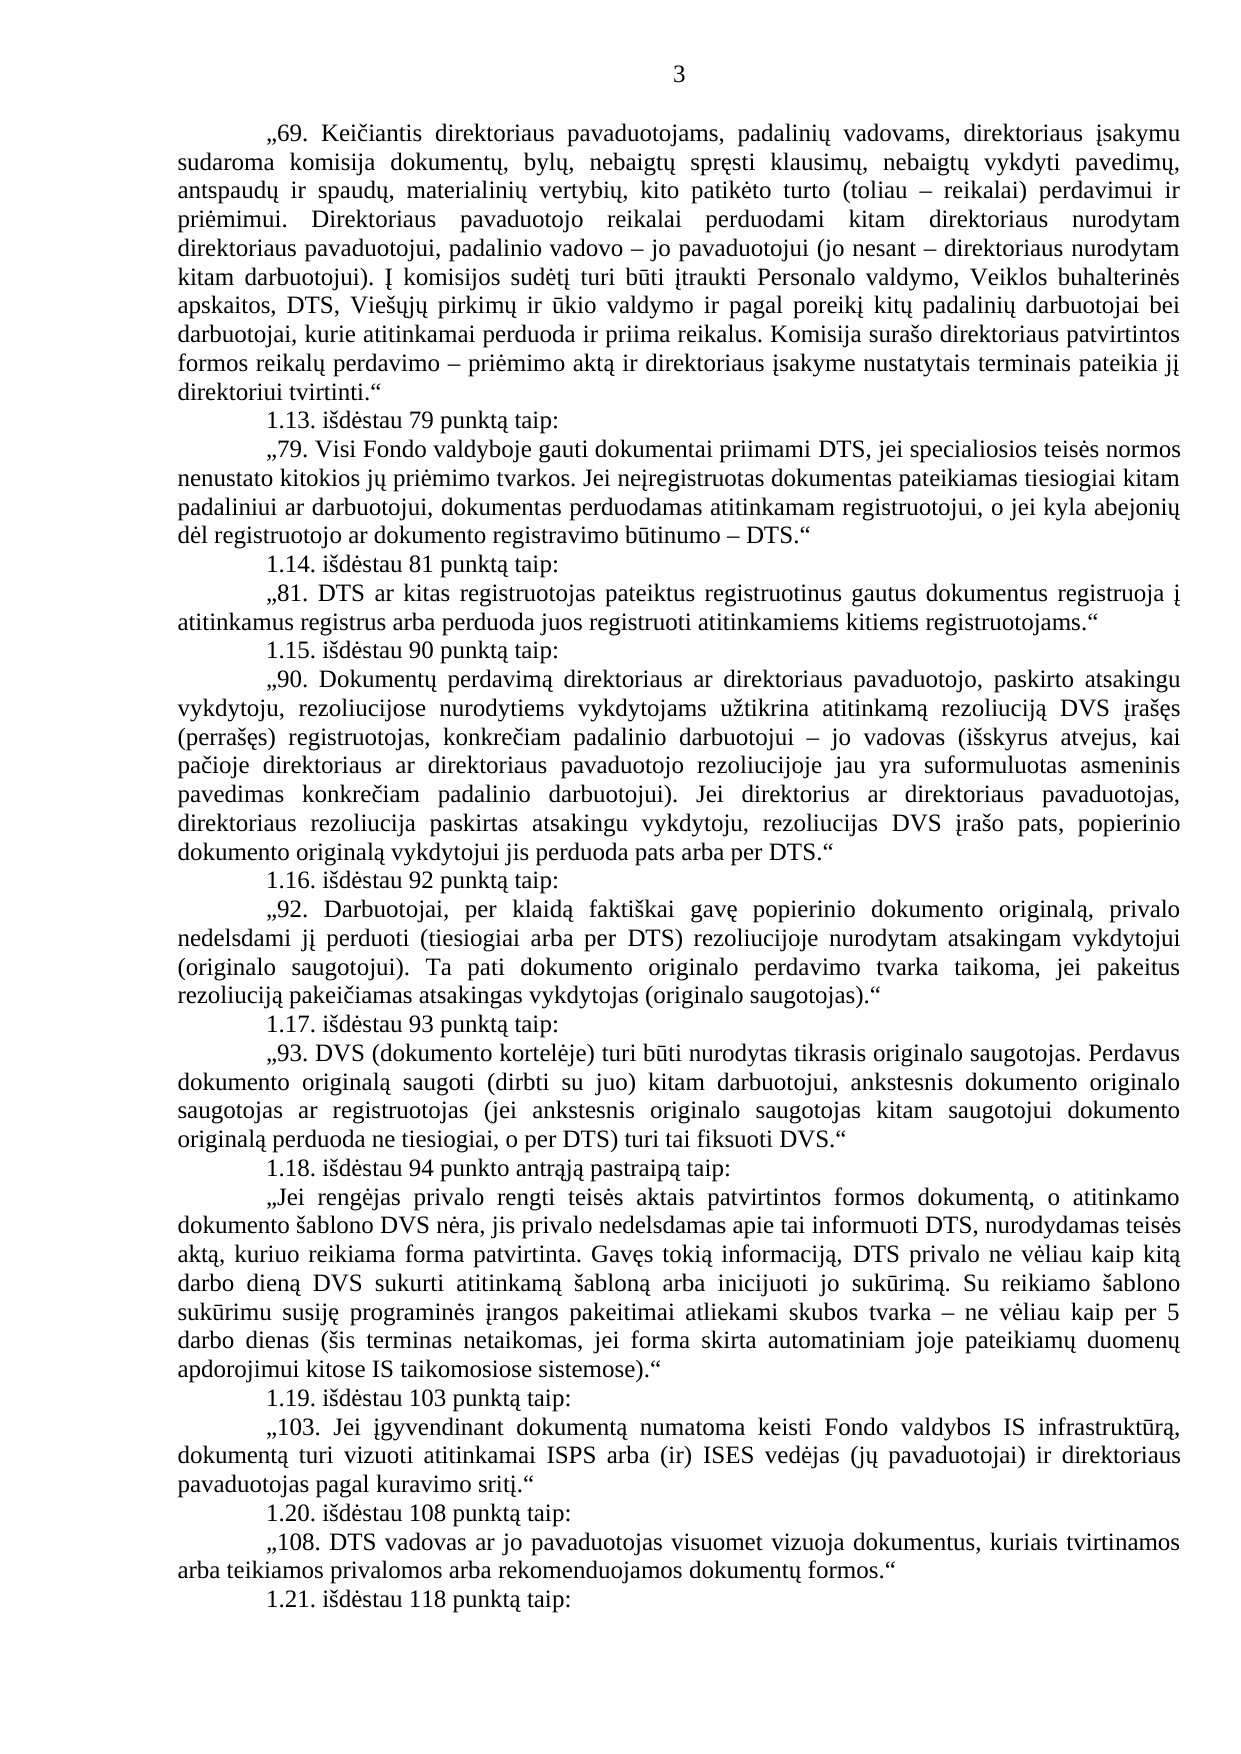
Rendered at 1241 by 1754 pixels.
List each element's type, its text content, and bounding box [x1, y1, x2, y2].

text „79. Visi Fondo valdyboje gauti dokumentai priimami DTS, jei specialiosios teisės normos nenustato kitokios jų priėmimo tvarkos. Jei neįregistruotas dokumentas pateikiamas tiesiogiai kitam padaliniui ar darbuotojui, dokumentas perduodamas atitinkamam registruotojui, o jei kyla abejonių dėl registruotojo ar dokumento registravimo būtinumo – DTS.“ [177, 434, 1181, 549]
text 1.14. išdėstau 81 punktą taip: [177, 549, 1181, 578]
text 1.21. išdėstau 118 punktą taip: [177, 1584, 1181, 1613]
text „93. DVS (dokumento kortelėje) turi būti nurodytas tikrasis originalo saugotojas. Perdavus dokumento originalą saugoti (dirbti su juo) kitam darbuotojui, ankstesnis dokumento originalo saugotojas ar registruotojas (jei ankstesnis originalo saugotojas kitam saugotojui dokumento originalą perduoda ne tiesiogiai, o per DTS) turi tai fiksuoti DVS.“ [177, 1038, 1181, 1153]
text „92. Darbuotojai, per klaidą faktiškai gavę popierinio dokumento originalą, privalo nedelsdami jį perduoti (tiesiogiai arba per DTS) rezoliucijoje nurodytam atsakingam vykdytojui (originalo saugotojui). Ta pati dokumento originalo perdavimo tvarka taikoma, jei pakeitus rezoliuciją pakeičiamas atsakingas vykdytojas (originalo saugotojas).“ [177, 894, 1181, 1009]
text 1.15. išdėstau 90 punktą taip: [177, 636, 1181, 664]
text 1.17. išdėstau 93 punktą taip: [177, 1009, 1181, 1038]
text „90. Dokumentų perdavimą direktoriaus ar direktoriaus pavaduotojo, paskirto atsakingu vykdytoju, rezoliucijose nurodytiems vykdytojams užtikrina atitinkamą rezoliuciją DVS įrašęs (perrašęs) registruotojas, konkrečiam padalinio darbuotojui – jo vadovas (išskyrus atvejus, kai pačioje direktoriaus ar direktoriaus pavaduotojo rezoliucijoje jau yra suformuluotas asmeninis pavedimas konkrečiam padalinio darbuotojui). Jei direktorius ar direktoriaus pavaduotojas, direktoriaus rezoliucija paskirtas atsakingu vykdytoju, rezoliucijas DVS įrašo pats, popierinio dokumento originalą vykdytojui jis perduoda pats arba per DTS.“ [177, 664, 1181, 866]
text 1.18. išdėstau 94 punkto antrąją pastraipą taip: [177, 1153, 1181, 1182]
text „69. Keičiantis direktoriaus pavaduotojams, padalinių vadovams, direktoriaus įsakymu sudaroma komisija dokumentų, bylų, nebaigtų spręsti klausimų, nebaigtų vykdyti pavedimų, antspaudų ir spaudų, materialinių vertybių, kito patikėto turto (toliau – reikalai) perdavimui ir priėmimui. Direktoriaus pavaduotojo reikalai perduodami kitam direktoriaus nurodytam direktoriaus pavaduotojui, padalinio vadovo – jo pavaduotojui (jo nesant – direktoriaus nurodytam kitam darbuotojui). Į komisijos sudėtį turi būti įtraukti Personalo valdymo, Veiklos buhalterinės apskaitos, DTS, Viešųjų pirkimų ir ūkio valdymo ir pagal poreikį kitų padalinių darbuotojai bei darbuotojai, kurie atitinkamai perduoda ir priima reikalus. Komisija surašo direktoriaus patvirtintos formos reikalų perdavimo – priėmimo aktą ir direktoriaus įsakyme nustatytais terminais pateikia jį direktoriui tvirtinti.“ [177, 118, 1181, 406]
text „Jei rengėjas privalo rengti teisės aktais patvirtintos formos dokumentą, o atitinkamo dokumento šablono DVS nėra, jis privalo nedelsdamas apie tai informuoti DTS, nurodydamas teisės aktą, kuriuo reikiama forma patvirtinta. Gavęs tokią informaciją, DTS privalo ne vėliau kaip kitą darbo dieną DVS sukurti atitinkamą šabloną arba inicijuoti jo sukūrimą. Su reikiamo šablono sukūrimu susiję programinės įrangos pakeitimai atliekami skubos tvarka – ne vėliau kaip per 5 darbo dienas (šis terminas netaikomas, jei forma skirta automatiniam joje pateikiamų duomenų apdorojimui kitose IS taikomosiose sistemose).“ [177, 1182, 1181, 1383]
text 1.16. išdėstau 92 punktą taip: [177, 866, 1181, 894]
text 1.13. išdėstau 79 punktą taip: [177, 406, 1181, 434]
text „81. DTS ar kitas registruotojas pateiktus registruotinus gautus dokumentus registruoja į atitinkamus registrus arba perduoda juos registruoti atitinkamiems kitiems registruotojams.“ [177, 578, 1181, 636]
text „108. DTS vadovas ar jo pavaduotojas visuomet vizuoja dokumentus, kuriais tvirtinamos arba teikiamos privalomos arba rekomenduojamos dokumentų formos.“ [177, 1527, 1181, 1584]
text 1.19. išdėstau 103 punktą taip: [177, 1383, 1181, 1412]
text 1.20. išdėstau 108 punktą taip: [177, 1498, 1181, 1527]
text „103. Jei įgyvendinant dokumentą numatoma keisti Fondo valdybos IS infrastruktūrą, dokumentą turi vizuoti atitinkamai ISPS arba (ir) ISES vedėjas (jų pavaduotojai) ir direktoriaus pavaduotojas pagal kuravimo sritį.“ [177, 1412, 1181, 1498]
